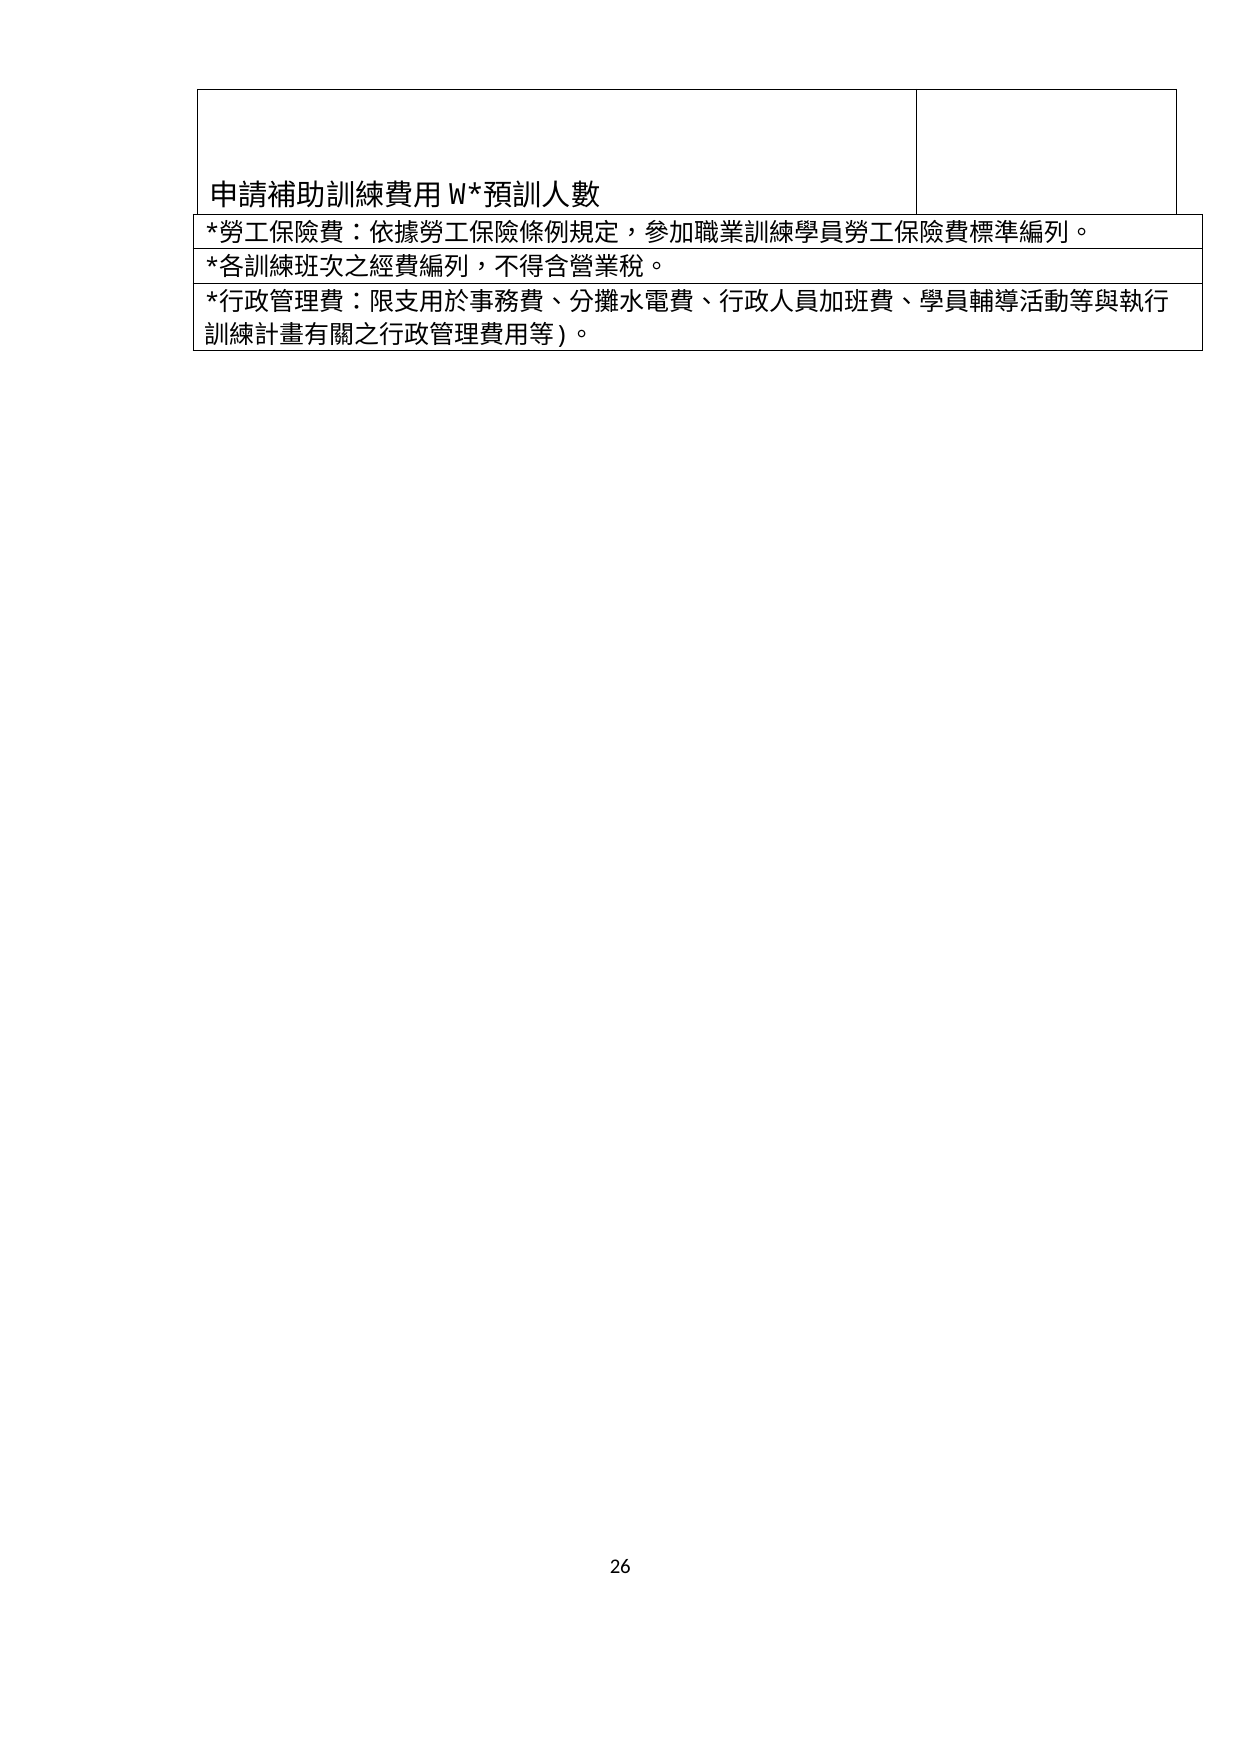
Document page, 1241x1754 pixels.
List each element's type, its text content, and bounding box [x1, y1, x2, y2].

table_cell [1177, 89, 1203, 214]
table_cell *各訓練班次之經費編列，不得含營業稅。 [194, 249, 1202, 282]
table_cell [193, 89, 197, 214]
table_cell 申請補助訓練費用W*預訓人數 [198, 90, 916, 214]
table_cell [917, 90, 1176, 214]
table_cell *勞工保險費：依據勞工保險條例規定，參加職業訓練學員勞工保險費標準編列。 [194, 215, 1202, 248]
table_cell *行政管理費：限支用於事務費、分攤水電費、行政人員加班費、學員輔導活動等與執行訓練計畫有關之行政管理費用等)。 [194, 284, 1202, 350]
